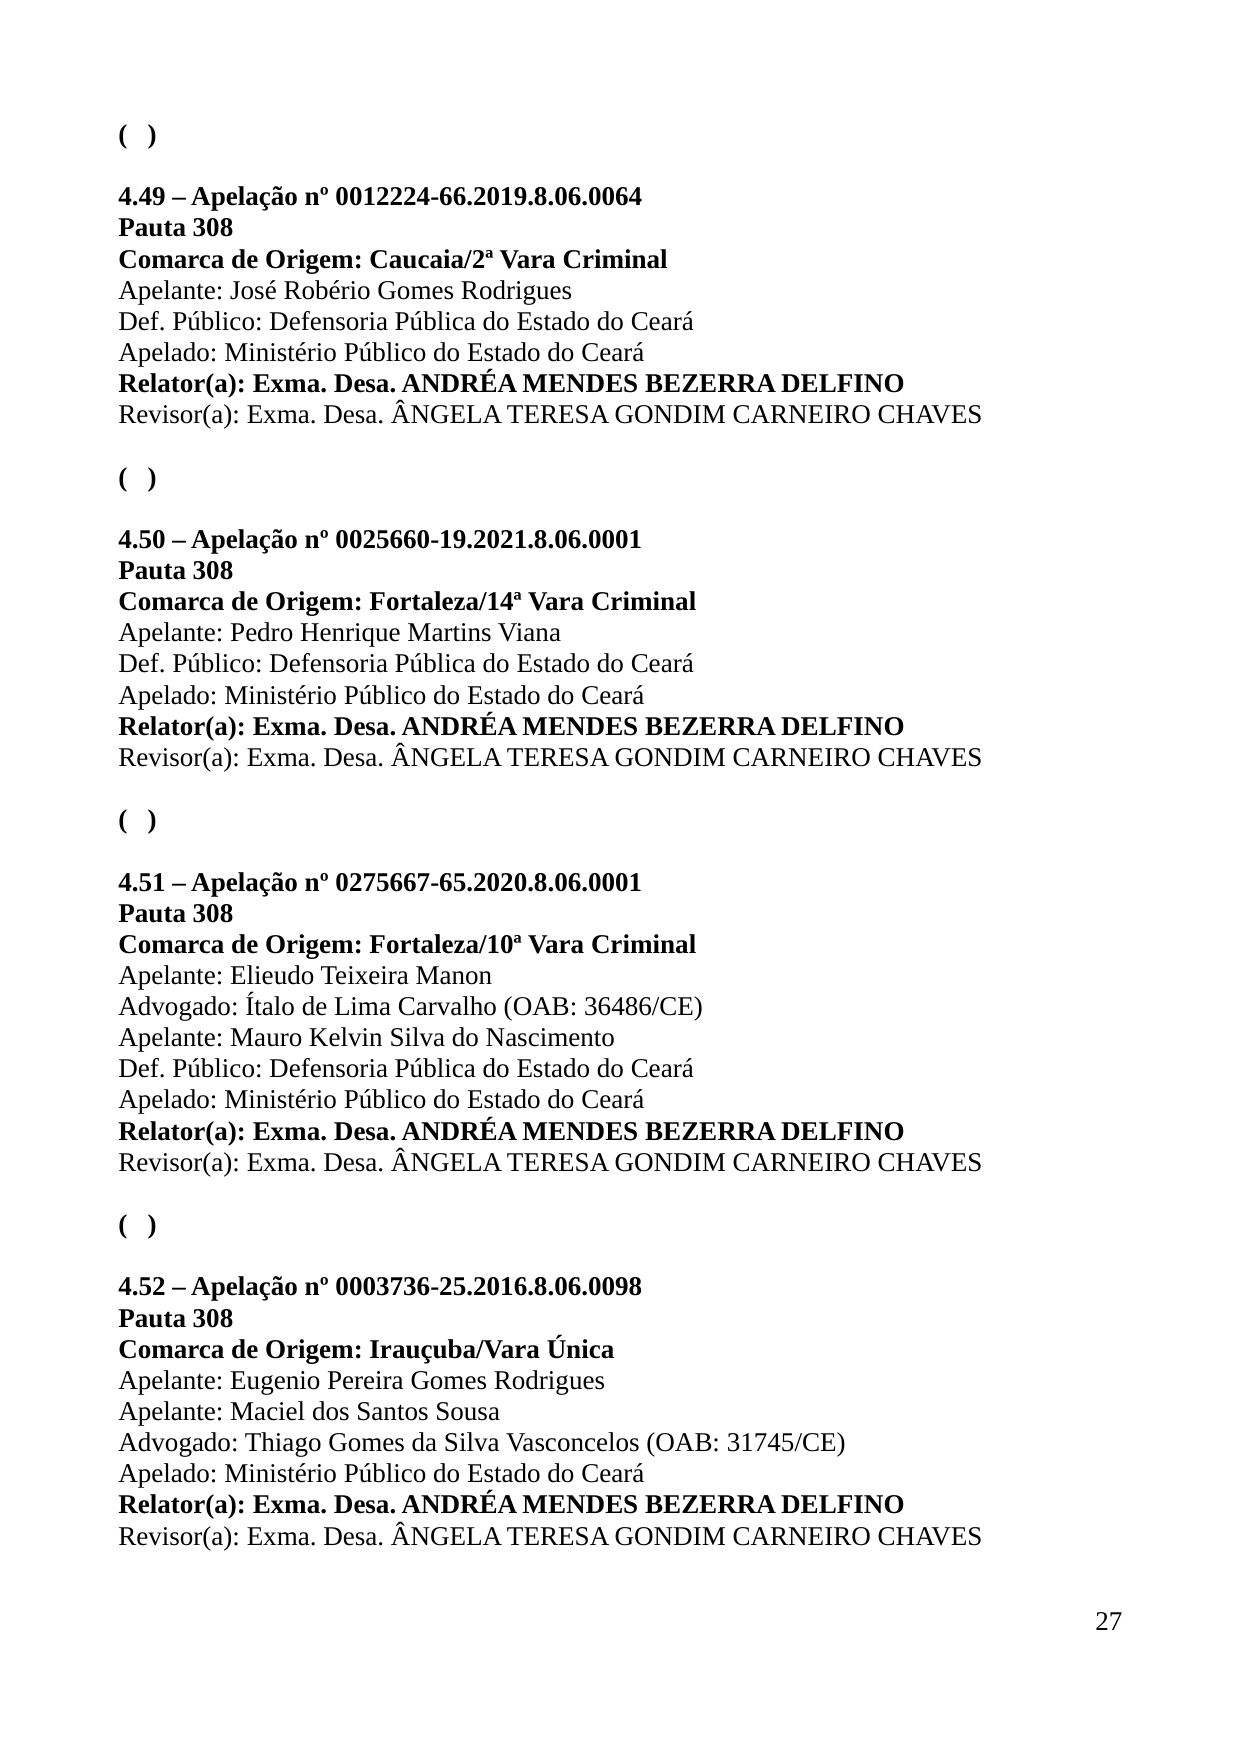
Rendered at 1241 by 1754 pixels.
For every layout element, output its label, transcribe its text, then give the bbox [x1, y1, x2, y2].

text Comarca de Origem: Caucaia/2ª Vara Criminal [118, 243, 1122, 274]
text 4.51 – Apelação nº 0275667-65.2020.8.06.0001 [118, 866, 1122, 897]
text Revisor(a): Exma. Desa. ÂNGELA TERESA GONDIM CARNEIRO CHAVES [118, 1146, 1122, 1177]
text Apelante: José Robério Gomes Rodrigues [118, 274, 1122, 305]
text 4.49 – Apelação nº 0012224-66.2019.8.06.0064 [118, 180, 1122, 212]
text Revisor(a): Exma. Desa. ÂNGELA TERESA GONDIM CARNEIRO CHAVES [118, 398, 1122, 429]
text Pauta 308 [118, 897, 1122, 928]
text Advogado: Thiago Gomes da Silva Vasconcelos (OAB: 31745/CE) [118, 1426, 1122, 1457]
text Apelado: Ministério Público do Estado do Ceará [118, 1084, 1122, 1115]
text Apelado: Ministério Público do Estado do Ceará [118, 336, 1122, 367]
text Apelado: Ministério Público do Estado do Ceará [118, 1457, 1122, 1488]
text Apelante: Maciel dos Santos Sousa [118, 1395, 1122, 1426]
text Advogado: Ítalo de Lima Carvalho (OAB: 36486/CE) [118, 990, 1122, 1021]
text Relator(a): Exma. Desa. ANDRÉA MENDES BEZERRA DELFINO [118, 1488, 1122, 1520]
text Relator(a): Exma. Desa. ANDRÉA MENDES BEZERRA DELFINO [118, 710, 1122, 741]
text ( ) [118, 118, 1122, 149]
text Def. Público: Defensoria Pública do Estado do Ceará [118, 1052, 1122, 1084]
text Pauta 308 [118, 1302, 1122, 1333]
text Comarca de Origem: Fortaleza/10ª Vara Criminal [118, 928, 1122, 959]
text Revisor(a): Exma. Desa. ÂNGELA TERESA GONDIM CARNEIRO CHAVES [118, 1520, 1122, 1551]
text Def. Público: Defensoria Pública do Estado do Ceará [118, 648, 1122, 679]
text 4.52 – Apelação nº 0003736-25.2016.8.06.0098 [118, 1271, 1122, 1302]
text ( ) [118, 803, 1122, 834]
text Revisor(a): Exma. Desa. ÂNGELA TERESA GONDIM CARNEIRO CHAVES [118, 741, 1122, 772]
text Relator(a): Exma. Desa. ANDRÉA MENDES BEZERRA DELFINO [118, 1115, 1122, 1146]
text Apelante: Mauro Kelvin Silva do Nascimento [118, 1021, 1122, 1052]
text Pauta 308 [118, 554, 1122, 585]
text ( ) [118, 461, 1122, 492]
text Apelante: Elieudo Teixeira Manon [118, 959, 1122, 990]
text ( ) [118, 1208, 1122, 1239]
text Apelante: Eugenio Pereira Gomes Rodrigues [118, 1364, 1122, 1395]
text Relator(a): Exma. Desa. ANDRÉA MENDES BEZERRA DELFINO [118, 367, 1122, 398]
text Apelado: Ministério Público do Estado do Ceará [118, 679, 1122, 710]
text 4.50 – Apelação nº 0025660-19.2021.8.06.0001 [118, 523, 1122, 554]
text Pauta 308 [118, 212, 1122, 243]
text Def. Público: Defensoria Pública do Estado do Ceará [118, 305, 1122, 336]
text Comarca de Origem: Irauçuba/Vara Única [118, 1333, 1122, 1364]
text Comarca de Origem: Fortaleza/14ª Vara Criminal [118, 585, 1122, 616]
text Apelante: Pedro Henrique Martins Viana [118, 616, 1122, 648]
